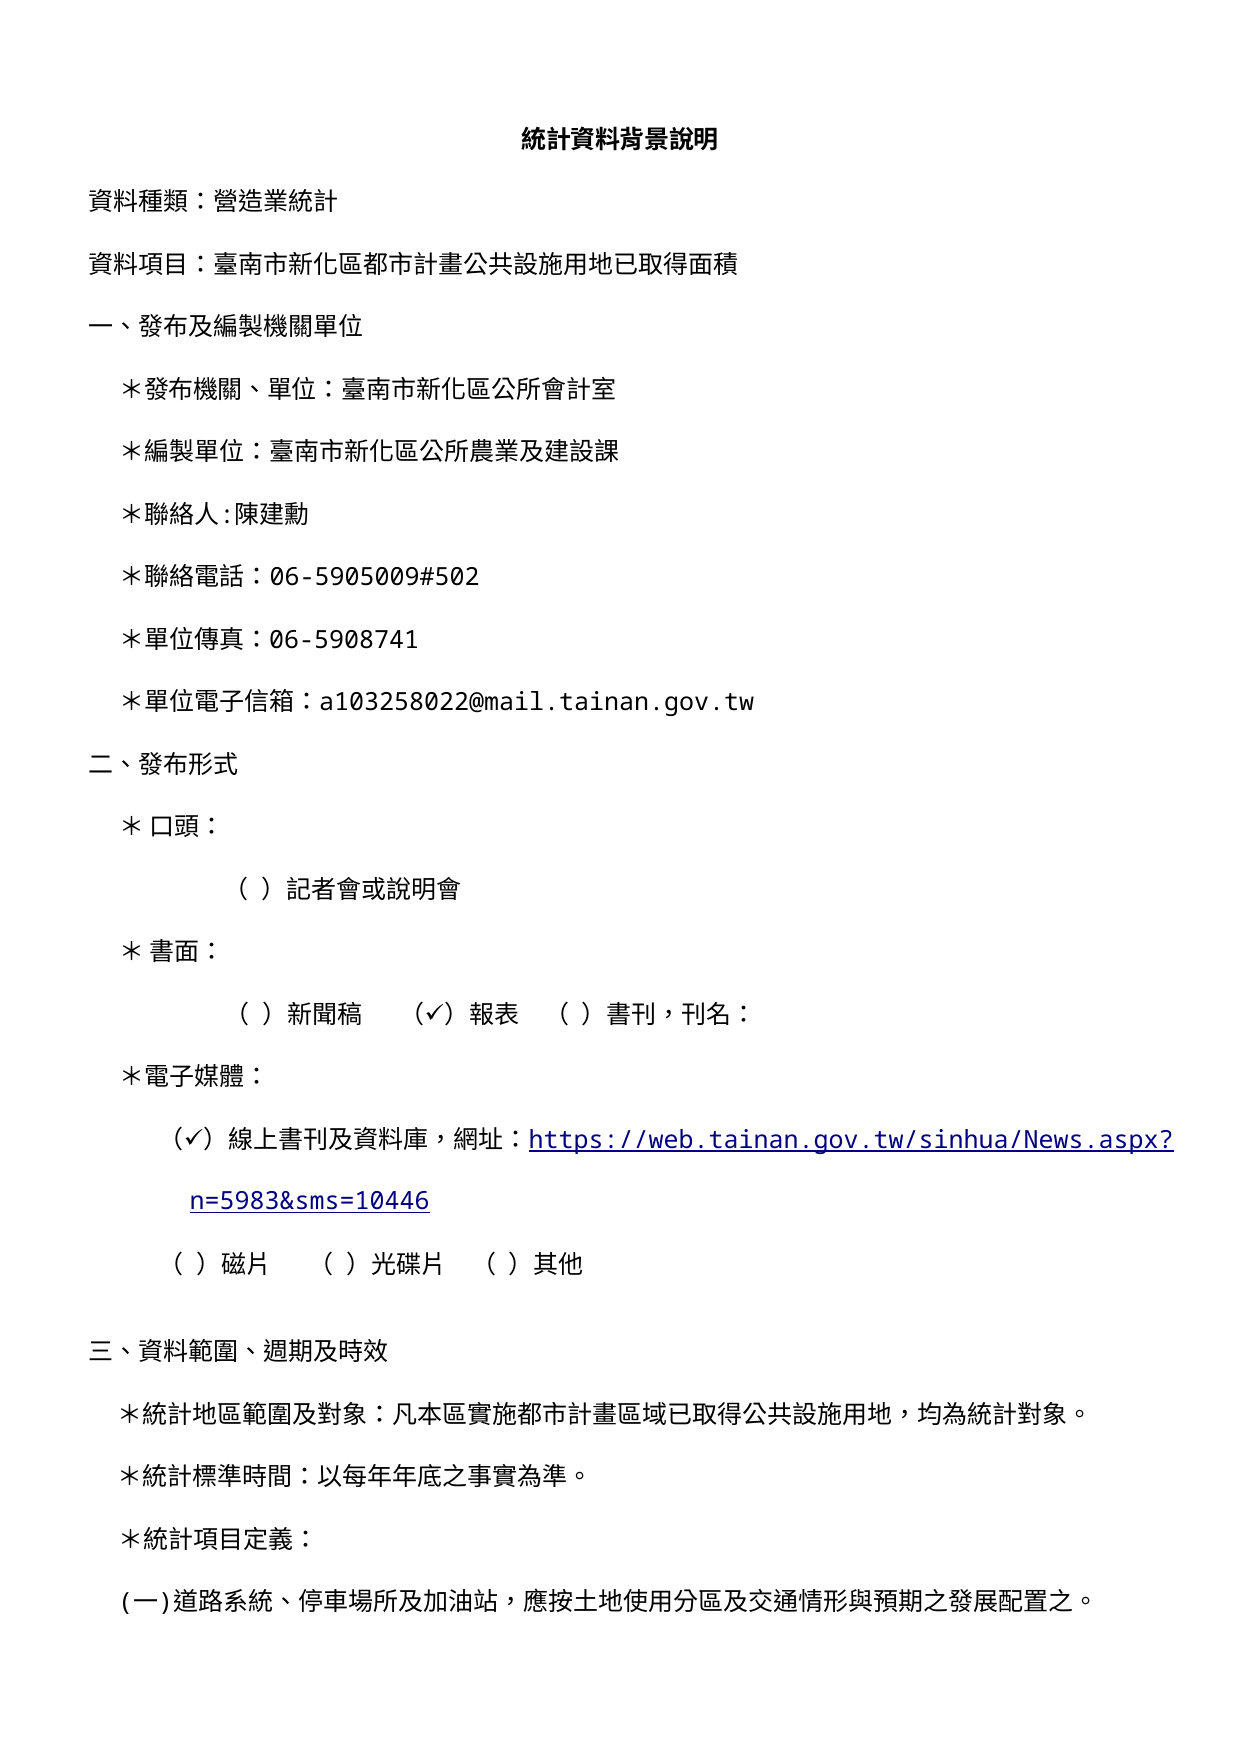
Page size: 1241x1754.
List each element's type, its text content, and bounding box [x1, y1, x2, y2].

text 三、資料範圍、週期及時效 [89, 1308, 1152, 1371]
text ＊聯絡人:陳建勳 [119, 471, 1152, 533]
text ＊聯絡電話：06-5905009#502 [119, 533, 1152, 596]
text 資料項目：臺南市新化區都市計畫公共設施用地已取得面積 [89, 221, 1152, 283]
list 書面： [119, 908, 1152, 971]
text （ ）磁片 （ ）光碟片 （ ）其他 [159, 1221, 1186, 1283]
text 資料種類：營造業統計 [89, 158, 1152, 221]
text ＊統計地區範圍及對象：凡本區實施都市計畫區域已取得公共設施用地，均為統計對象。 [89, 1371, 1152, 1433]
text （）線上書刊及資料庫，網址：https://web.tainan.gov.tw/sinhua/News.aspx?n=5983&sms=10446 [159, 1096, 1186, 1221]
text 二、發布形式 [89, 721, 1152, 783]
list 口頭： [119, 783, 1152, 846]
text ＊電子媒體： [119, 1033, 1152, 1096]
text （ ）新聞稿 （）報表 （ ）書刊，刊名： [119, 971, 1152, 1033]
text ＊統計項目定義： [89, 1496, 1152, 1558]
text （ ）記者會或說明會 [89, 846, 1152, 908]
text (一)道路系統、停車場所及加油站，應按土地使用分區及交通情形與預期之發展配置之。 [89, 1558, 1152, 1621]
text 一、發布及編製機關單位 [89, 283, 1152, 346]
text ＊編製單位：臺南市新化區公所農業及建設課 [119, 408, 1152, 471]
text ＊發布機關、單位：臺南市新化區公所會計室 [119, 346, 1152, 408]
text ＊統計標準時間：以每年年底之事實為準。 [89, 1433, 1152, 1496]
text ＊單位傳真：06-5908741 [119, 596, 1152, 658]
text ＊單位電子信箱：a103258022@mail.tainan.gov.tw [119, 658, 1152, 721]
text 統計資料背景說明 [89, 96, 1152, 158]
